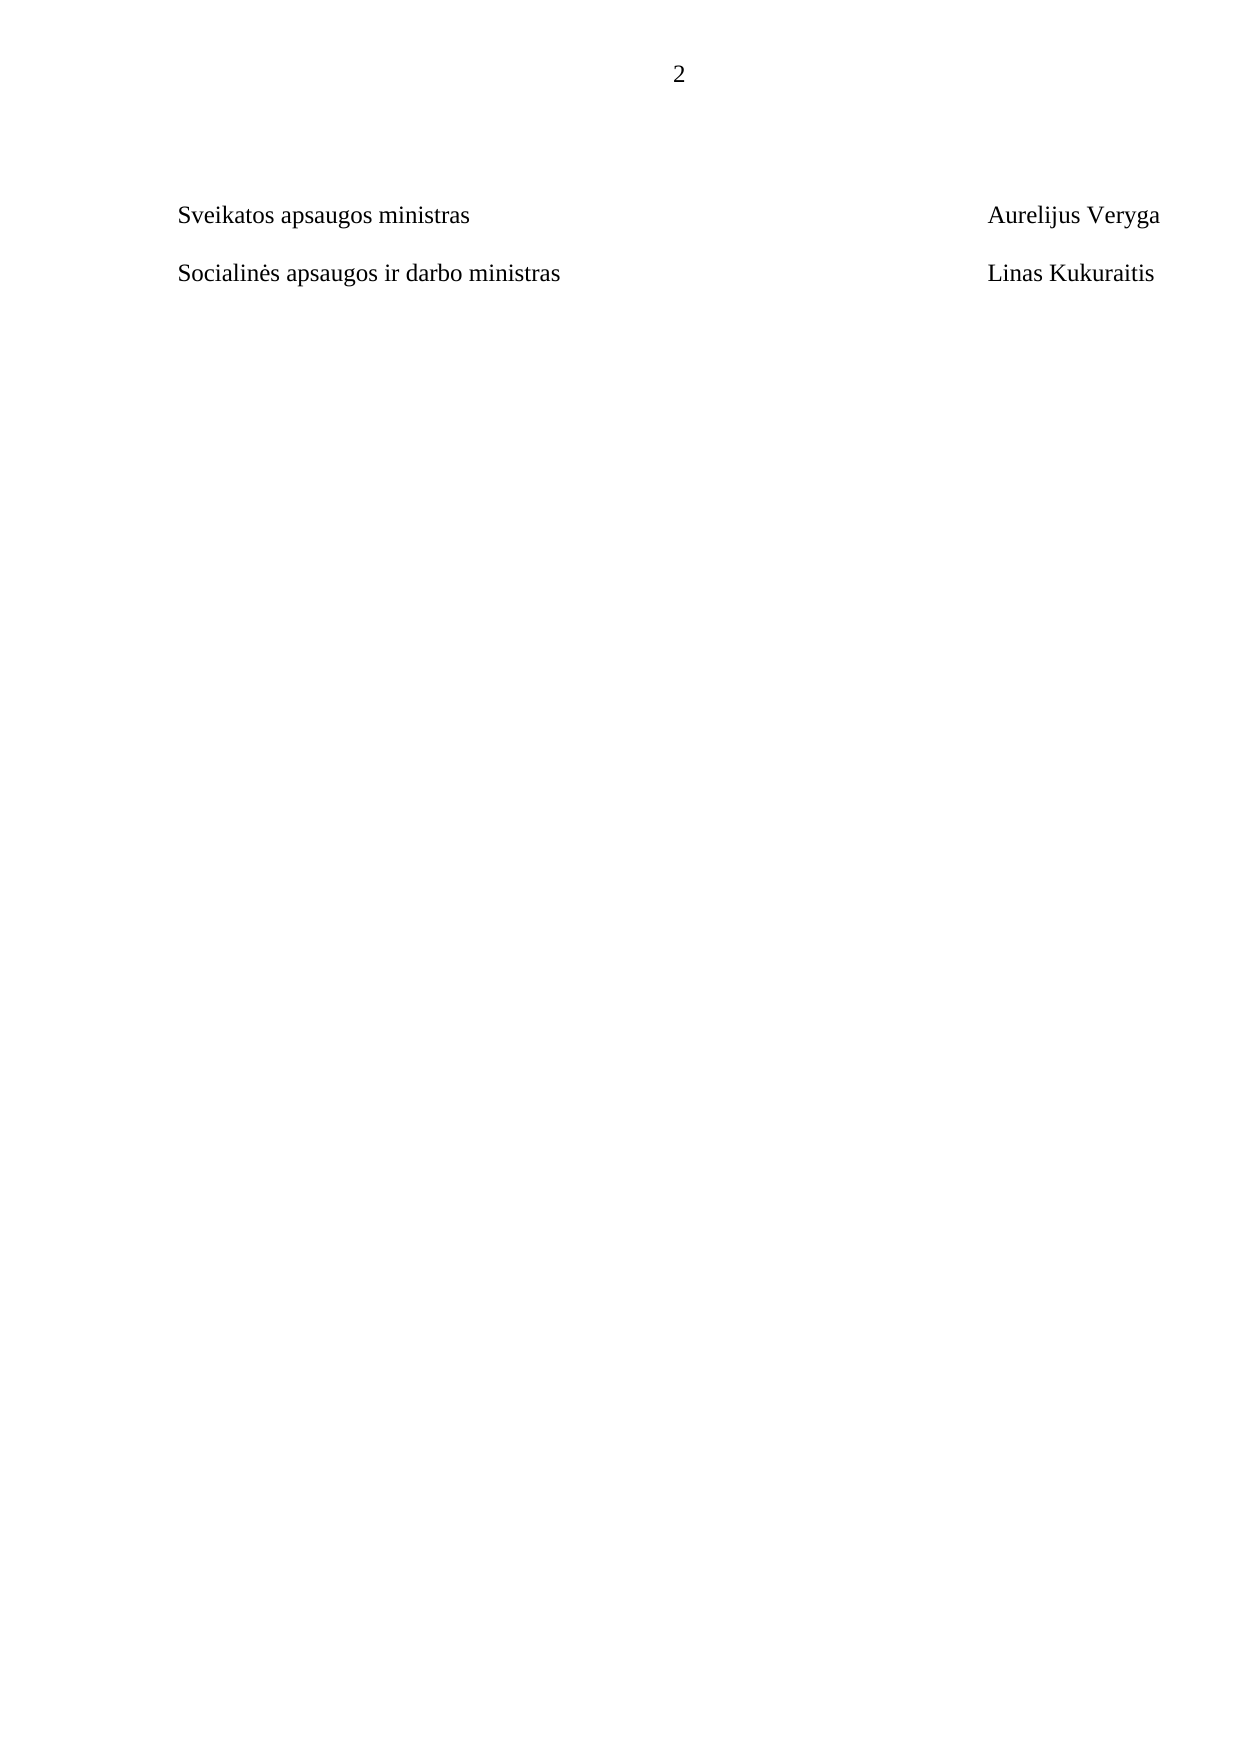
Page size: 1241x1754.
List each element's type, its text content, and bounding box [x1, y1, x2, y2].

text Socialinės apsaugos ir darbo ministras Linas Kukuraitis [177, 258, 1181, 287]
text Sveikatos apsaugos ministras Aurelijus Veryga [177, 200, 1181, 229]
